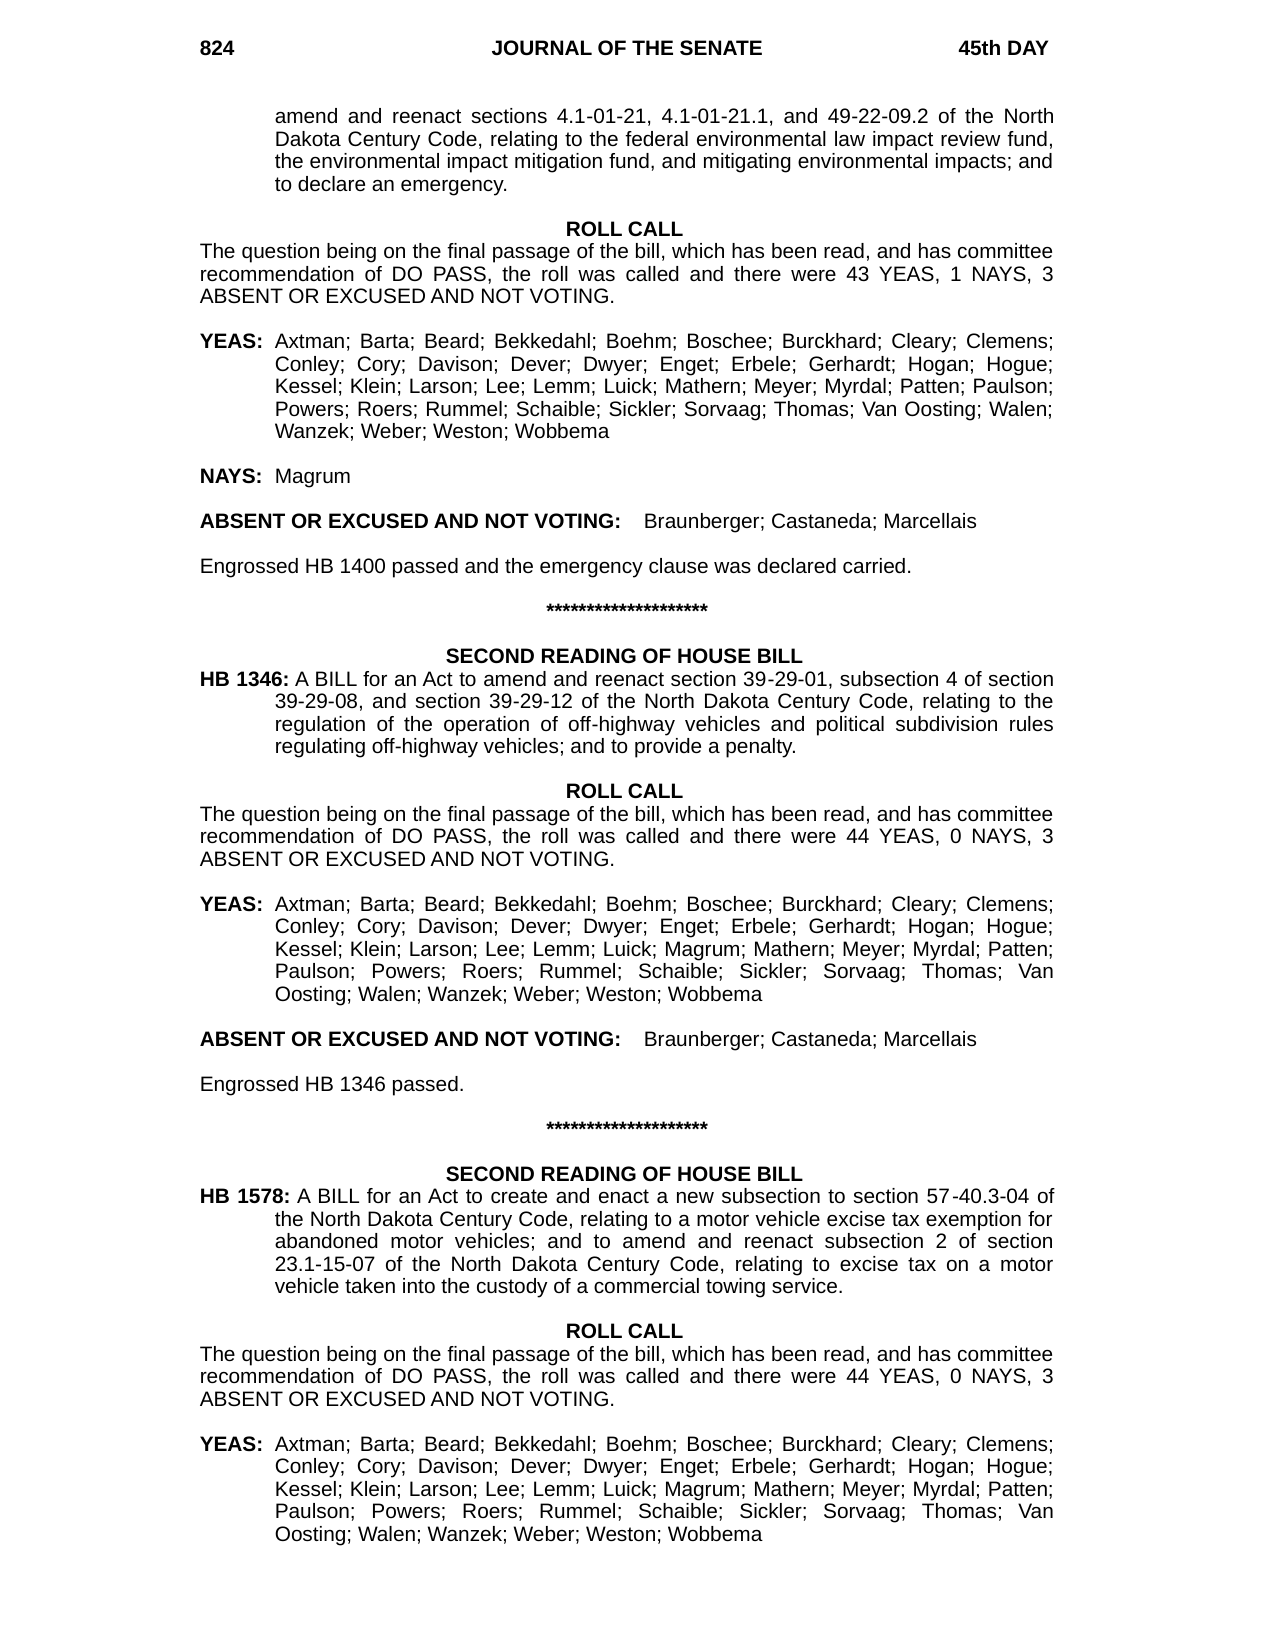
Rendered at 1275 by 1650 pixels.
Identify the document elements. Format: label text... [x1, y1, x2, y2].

text ROLL CALL [199, 218, 1054, 241]
title NAYS: Magrum [199, 466, 1054, 488]
title ABSENT OR EXCUSED AND NOT VOTING: Braunberger; Castaneda; Marcellais [199, 1028, 1054, 1051]
title YEAS: Axtman; Barta; Beard; Bekkedahl; Boehm; Boschee; Burckhard; Cleary; Clemens; Conley; Cory; Davison; Dever; Dwyer; Enget; Erbele; Gerhardt; Hogan; Hogue; Kessel; Klein; Larson; Lee; Lemm; Luick; Magrum; Mathern; Meyer; Myrdal; Patten; Paulson; Powers; Roers; Rummel; Schaible; Sickler; Sorvaag; Thomas; Van Oosting; Walen; Wanzek; Weber; Weston; Wobbema [199, 893, 1054, 1006]
subtitle Page 823 [9, 9, 109, 33]
title ABSENT OR EXCUSED AND NOT VOTING: Braunberger; Castaneda; Marcellais [199, 511, 1054, 533]
title YEAS: Axtman; Barta; Beard; Bekkedahl; Boehm; Boschee; Burckhard; Cleary; Clemens; Conley; Cory; Davison; Dever; Dwyer; Enget; Erbele; Gerhardt; Hogan; Hogue; Kessel; Klein; Larson; Lee; Lemm; Luick; Magrum; Mathern; Meyer; Myrdal; Patten; Paulson; Powers; Roers; Rummel; Schaible; Sickler; Sorvaag; Thomas; Van Oosting; Walen; Wanzek; Weber; Weston; Wobbema [199, 1433, 1054, 1546]
text ******************** [199, 601, 1054, 623]
text Engrossed HB 1400 passed and the emergency clause was declared carried. [199, 556, 1054, 578]
title YEAS: Axtman; Barta; Beard; Bekkedahl; Boehm; Boschee; Burckhard; Cleary; Clemens; Conley; Cory; Davison; Dever; Dwyer; Enget; Erbele; Gerhardt; Hogan; Hogue; Kessel; Klein; Larson; Lee; Lemm; Luick; Mathern; Meyer; Myrdal; Patten; Paulson; Powers; Roers; Rummel; Schaible; Sickler; Sorvaag; Thomas; Van Oosting; Walen; Wanzek; Weber; Weston; Wobbema [199, 331, 1054, 443]
title HB 1346: A BILL for an Act to amend and reenact section 39‑29‑01, subsection 4 of section 39‑29‑08, and section 39‑29‑12 of the North Dakota Century Code, relating to the regulation of the operation of off‑highway vehicles and political subdivision rules regulating off‑highway vehicles; and to provide a penalty. [199, 668, 1054, 758]
title HB 1578: A BILL for an Act to create and enact a new subsection to section 57‑40.3‑04 of the North Dakota Century Code, relating to a motor vehicle excise tax exemption for abandoned motor vehicles; and to amend and reenact subsection 2 of section 23.1‑15‑07 of the North Dakota Century Code, relating to excise tax on a motor vehicle taken into the custody of a commercial towing service. [199, 1186, 1054, 1298]
text The question being on the final passage of the bill, which has been read, and has committee recommendation of DO PASS, the roll was called and there were 44 YEAS, 0 NAYS, 3 ABSENT OR EXCUSED AND NOT VOTING. [199, 803, 1054, 871]
text The question being on the final passage of the bill, which has been read, and has committee recommendation of DO PASS, the roll was called and there were 44 YEAS, 0 NAYS, 3 ABSENT OR EXCUSED AND NOT VOTING. [199, 1343, 1054, 1411]
text ROLL CALL [199, 781, 1054, 803]
text SECOND READING OF HOUSE BILL [199, 646, 1054, 668]
text Engrossed HB 1346 passed. [199, 1073, 1054, 1096]
text SECOND READING OF HOUSE BILL [199, 1163, 1054, 1186]
title amend and reenact sections 4.1‑01‑21, 4.1‑01‑21.1, and 49‑22‑09.2 of the North Dakota Century Code, relating to the federal environmental law impact review fund, the environmental impact mitigation fund, and mitigating environmental impacts; and to declare an emergency. [199, 106, 1054, 196]
text The question being on the final passage of the bill, which has been read, and has committee recommendation of DO PASS, the roll was called and there were 43 YEAS, 1 NAYS, 3 ABSENT OR EXCUSED AND NOT VOTING. [199, 241, 1054, 308]
text ******************** [199, 1118, 1054, 1141]
text ROLL CALL [199, 1321, 1054, 1343]
